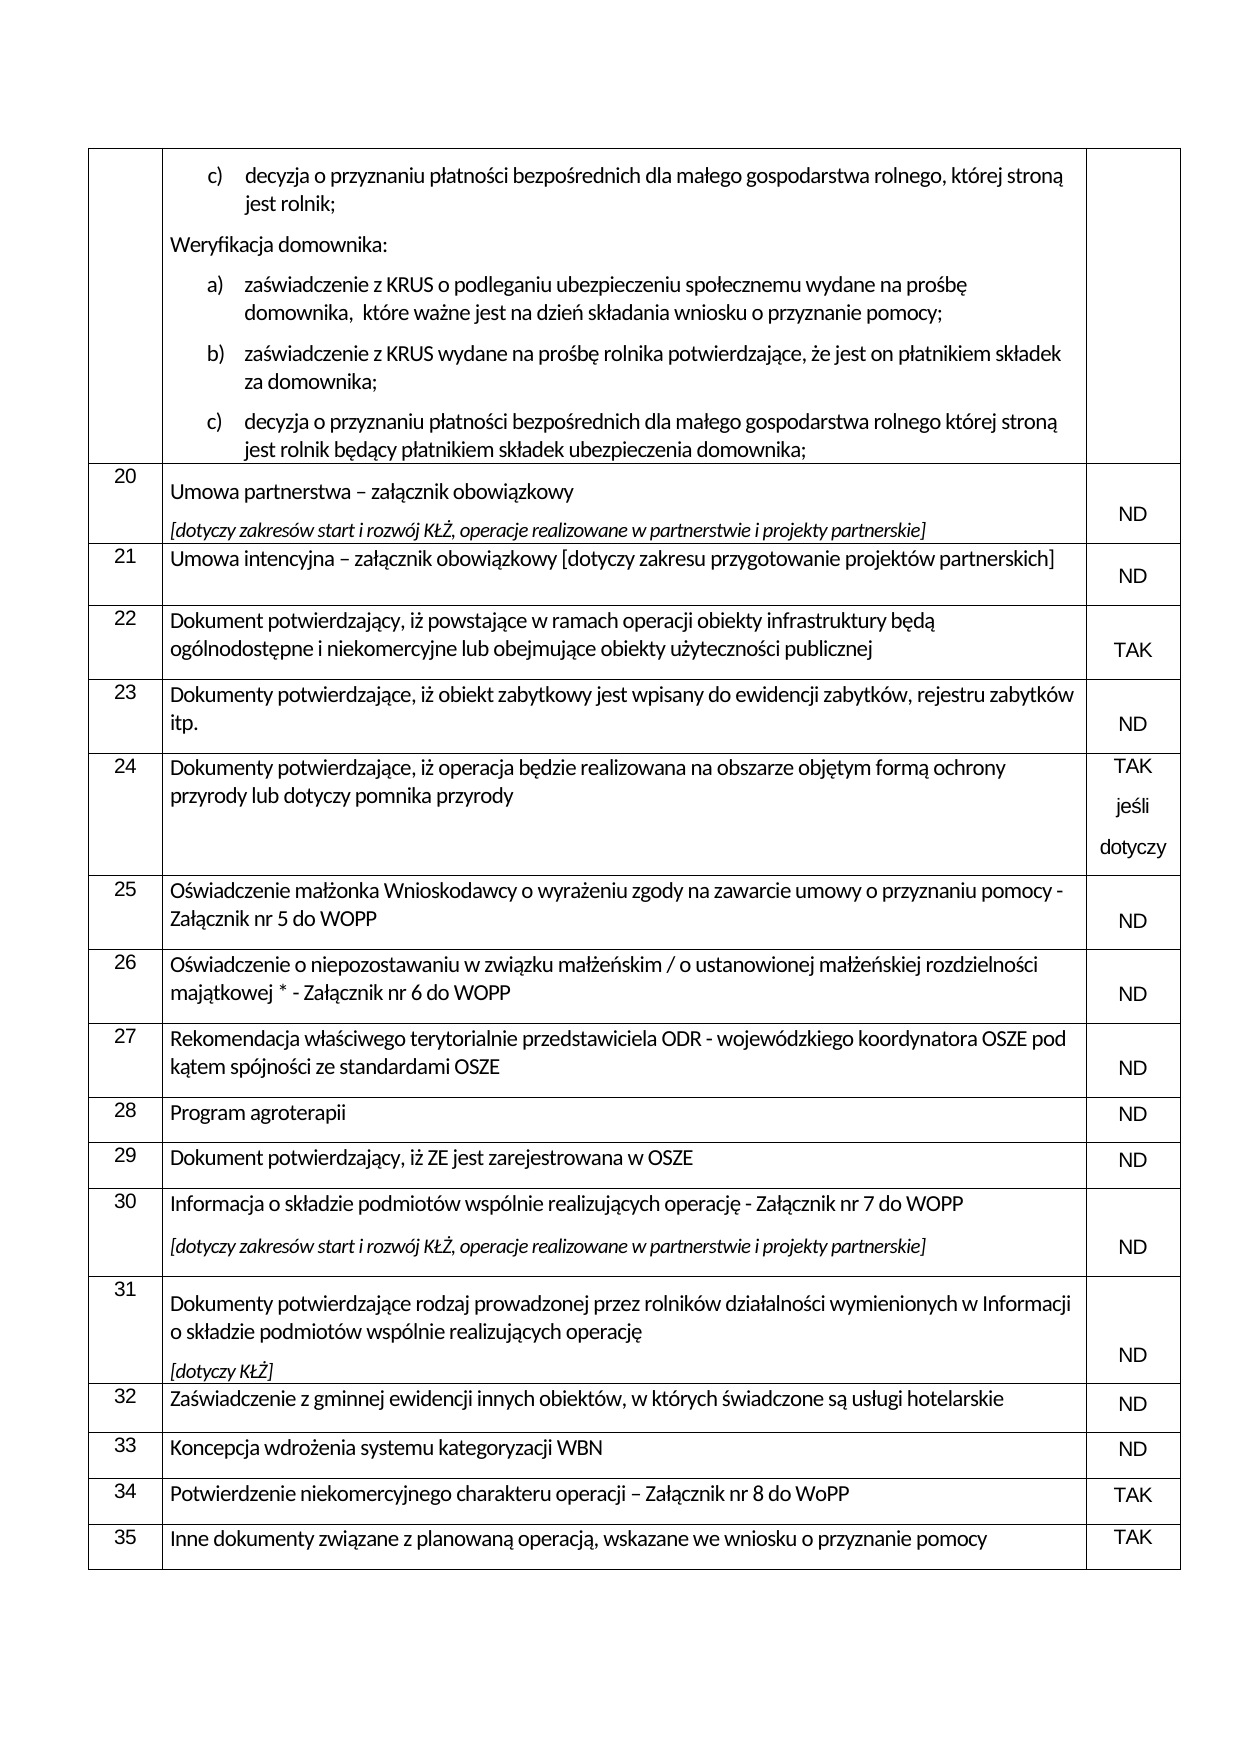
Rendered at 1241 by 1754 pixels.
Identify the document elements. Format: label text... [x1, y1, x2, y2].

table_cell Umowa intencyjna – załącznik obowiązkowy [dotyczy zakresu przygotowanie projektów partnerskich] [163, 544, 1086, 605]
table_cell Program agroterapii [163, 1098, 1086, 1142]
table_cell 22 [89, 606, 162, 679]
table_cell 20 [89, 464, 162, 543]
table_cell Zaświadczenie z gminnej ewidencji innych obiektów, w których świadczone są usługi hotelarskie [163, 1384, 1086, 1432]
table_cell TAK jeśli dotyczy [1087, 754, 1180, 875]
table_cell ND [1087, 1098, 1180, 1142]
table_cell Oświadczenie małżonka Wnioskodawcy o wyrażeniu zgody na zawarcie umowy o przyznaniu pomocy - Załącznik nr 5 do WOPP [163, 876, 1086, 949]
table_cell Inne dokumenty związane z planowaną operacją, wskazane we wniosku o przyznanie pomocy [163, 1525, 1086, 1569]
table_cell 23 [89, 680, 162, 752]
table_cell Dokumenty potwierdzające rodzaj prowadzonej przez rolników działalności wymienionych w Informacji o składzie podmiotów wspólnie realizujących operację [dotyczy KŁŻ] [163, 1277, 1086, 1383]
table_cell TAK [1087, 1525, 1180, 1569]
table_cell ND [1087, 464, 1180, 543]
table_cell 29 [89, 1143, 162, 1188]
table_cell Potwierdzenie niekomercyjnego charakteru operacji – Załącznik nr 8 do WoPP [163, 1479, 1086, 1523]
table_cell Dokumenty potwierdzające, iż obiekt zabytkowy jest wpisany do ewidencji zabytków, rejestru zabytków itp. [163, 680, 1086, 752]
table_cell ND [1087, 1143, 1180, 1188]
table_cell 31 [89, 1277, 162, 1383]
table_cell 32 [89, 1384, 162, 1432]
table_cell 21 [89, 544, 162, 605]
table_cell Koncepcja wdrożenia systemu kategoryzacji WBN [163, 1433, 1086, 1478]
table_cell Oświadczenie o niepozostawaniu w związku małżeńskim / o ustanowionej małżeńskiej rozdzielności majątkowej * - Załącznik nr 6 do WOPP [163, 950, 1086, 1023]
table_cell [89, 149, 162, 463]
table_cell TAK [1087, 606, 1180, 679]
table_cell ND [1087, 680, 1180, 752]
table_cell 30 [89, 1189, 162, 1276]
table_cell ND [1087, 950, 1180, 1023]
table_cell Informacja o składzie podmiotów wspólnie realizujących operację - Załącznik nr 7 do WOPP [dotyczy zakresów start i rozwój KŁŻ, operacje realizowane w partnerstwie i projekty partnerskie] [163, 1189, 1086, 1276]
table_cell 28 [89, 1098, 162, 1142]
table_cell 33 [89, 1433, 162, 1478]
table_cell Dokument potwierdzający, iż ZE jest zarejestrowana w OSZE [163, 1143, 1086, 1188]
table_cell ND [1087, 1384, 1180, 1432]
table_cell 24 [89, 754, 162, 875]
table_cell Rekomendacja właściwego terytorialnie przedstawiciela ODR - wojewódzkiego koordynatora OSZE pod kątem spójności ze standardami OSZE [163, 1024, 1086, 1097]
table_cell ND [1087, 1189, 1180, 1276]
table_cell TAK [1087, 1479, 1180, 1523]
table_cell ND [1087, 1433, 1180, 1478]
table_cell 34 [89, 1479, 162, 1523]
table_cell 27 [89, 1024, 162, 1097]
table_cell Umowa partnerstwa – załącznik obowiązkowy [dotyczy zakresów start i rozwój KŁŻ, operacje realizowane w partnerstwie i projekty partnerskie] [163, 464, 1086, 543]
table_cell Dokumenty potwierdzające, iż operacja będzie realizowana na obszarze objętym formą ochrony przyrody lub dotyczy pomnika przyrody [163, 754, 1086, 875]
table_cell ND [1087, 1277, 1180, 1383]
table_cell [1087, 149, 1180, 463]
table_cell Dokument potwierdzający, iż powstające w ramach operacji obiekty infrastruktury będą ogólnodostępne i niekomercyjne lub obejmujące obiekty użyteczności publicznej [163, 606, 1086, 679]
table_cell 25 [89, 876, 162, 949]
table_cell ND [1087, 1024, 1180, 1097]
table_cell ND [1087, 876, 1180, 949]
table_cell ND [1087, 544, 1180, 605]
table_cell 35 [89, 1525, 162, 1569]
table_cell Dokumenty potwierdzające, że wnioskodawca jest rolnikiem albo małżonkiem rolnika albo domownikiem [dotyczy zakresów start i rozwój GA, ZE, GO]: Weryfikacja małżonka rolnika: odpis skrócony lub zupełny aktu małżeństwa wydawany przez Urząd Stanu Cywilnego albo zaświadczenie z KRUS wydane na prośbę rolnika potwierdzające, że jest on płatnikiem składek za małżonka; decyzja o przyznaniu płatności bezpośrednich dla małego gospodarstwa rolnego, której stroną jest rolnik; Weryfikacja domownika: zaświadczenie z KRUS o podleganiu ubezpieczeniu społecznemu wydane na prośbę domownika, które ważne jest na dzień składania wniosku o przyznanie pomocy; zaświadczenie z KRUS wydane na prośbę rolnika potwierdzające, że jest on płatnikiem składek za domownika; decyzja o przyznaniu płatności bezpośrednich dla małego gospodarstwa rolnego której stroną jest rolnik będący płatnikiem składek ubezpieczenia domownika; [163, 149, 1086, 463]
table_cell 26 [89, 950, 162, 1023]
